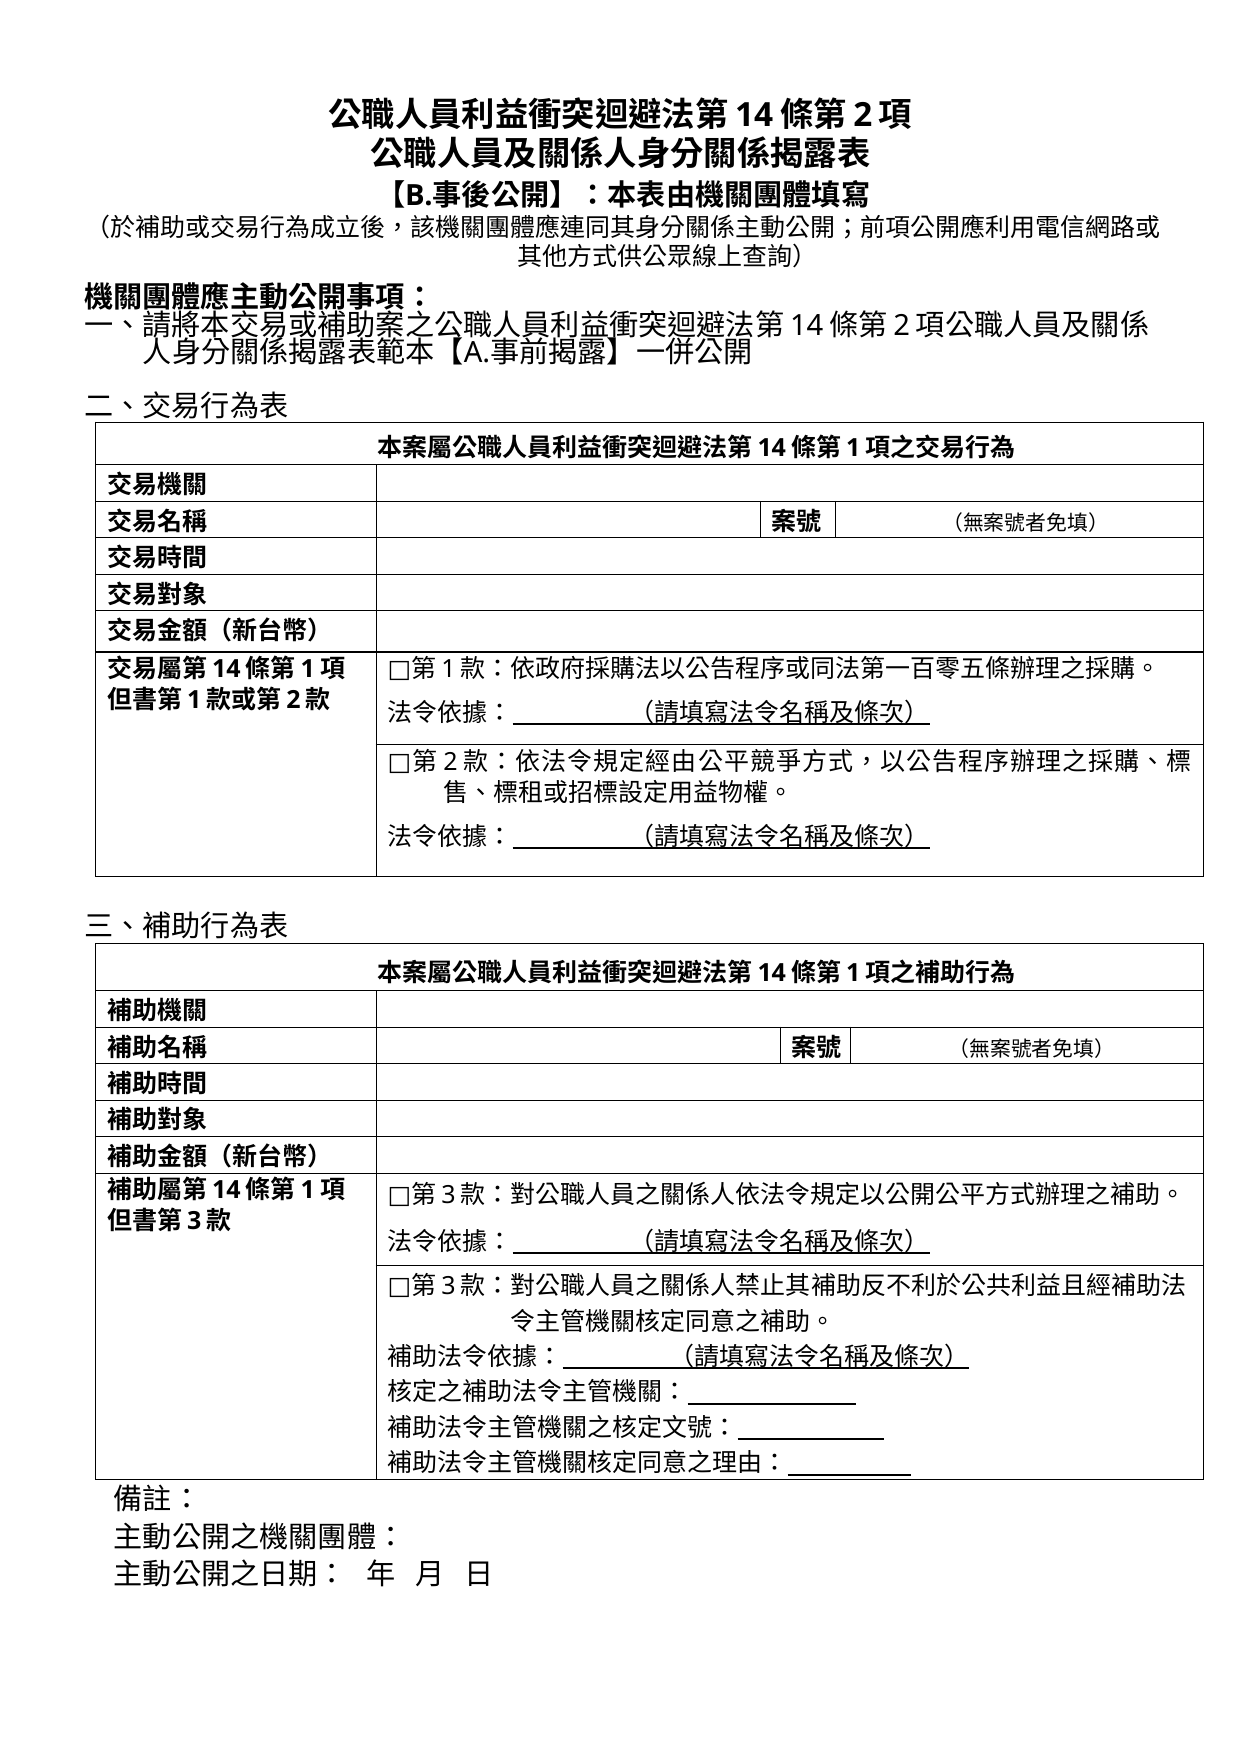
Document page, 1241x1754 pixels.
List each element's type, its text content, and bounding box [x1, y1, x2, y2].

table_cell 案號 [781, 1028, 850, 1063]
text （於補助或交易行為成立後，該機關團體應連同其身分關係主動公開；前項公開應利用電信網路或其他方式供公眾線上查詢） [84, 213, 1162, 272]
table_header 本案屬公職人員利益衝突迴避法第14條第1項之補助行為 [96, 944, 1203, 990]
table_cell 交易名稱 [96, 502, 376, 537]
text 公職人員及關係人身分關係揭露表 [187, 134, 1053, 174]
text 一、請將本交易或補助案之公職人員利益衝突迴避法第14條第2項公職人員及關係人身分關係揭露表範本【A.事前揭露】一併公開 [84, 313, 1162, 367]
table_cell [377, 991, 1203, 1027]
table_cell □第3款：對公職人員之關係人依法令規定以公開公平方式辦理之補助。 法令依據： （請填寫法令名稱及條次） [377, 1174, 1203, 1265]
text 二、交易行為表 [84, 394, 1162, 422]
table_cell （無案號者免填） [836, 502, 1203, 537]
table_cell 交易機關 [96, 465, 376, 501]
table_cell [377, 538, 1203, 574]
table_cell □第3款：對公職人員之關係人禁止其補助反不利於公共利益且經補助法令主管機關核定同意之補助。 補助法令依據： （請填寫法令名稱及條次） 核定之補助法令主管機關： 補助法令主管機關之核定文號： 補助法令主管機關核定同意之理由： [377, 1266, 1203, 1479]
table_cell [377, 611, 1203, 651]
table_cell [377, 1028, 780, 1063]
table_cell [377, 1137, 1203, 1172]
table_cell 補助屬第14條第1項但書第3款 [96, 1174, 376, 1479]
table_cell 補助名稱 [96, 1028, 376, 1063]
table_cell [377, 1064, 1203, 1099]
table_cell 交易屬第14條第1項但書第1款或第2款 [96, 653, 376, 876]
table_cell □第2款：依法令規定經由公平競爭方式，以公告程序辦理之採購、標售、標租或招標設定用益物權。 法令依據： （請填寫法令名稱及條次） [377, 745, 1203, 876]
table_header 本案屬公職人員利益衝突迴避法第14條第1項之交易行為 [96, 423, 1203, 464]
text 主動公開之機關團體： [113, 1517, 1147, 1555]
table_cell □第1款：依政府採購法以公告程序或同法第一百零五條辦理之採購。 法令依據： （請填寫法令名稱及條次） [377, 653, 1203, 744]
table_cell 補助對象 [96, 1101, 376, 1136]
text 主動公開之日期： 年 月 日 [113, 1555, 1147, 1592]
table_cell 交易金額（新台幣） [96, 611, 376, 651]
table_cell [377, 575, 1203, 610]
table_cell 案號 [761, 502, 835, 537]
text 公職人員利益衝突迴避法第14條第2項 [187, 94, 1053, 134]
table_cell 交易對象 [96, 575, 376, 610]
table_cell 交易時間 [96, 538, 376, 574]
table_cell 補助金額（新台幣） [96, 1137, 376, 1172]
text 【B.事後公開】：本表由機關團體填寫 [84, 174, 1162, 213]
table_cell （無案號者免填） [851, 1028, 1203, 1063]
text 機關團體應主動公開事項： [84, 284, 1162, 313]
table_cell [377, 502, 760, 537]
text 備註： [113, 1480, 1147, 1517]
text 三、補助行為表 [84, 910, 1147, 943]
table_cell 補助機關 [96, 991, 376, 1027]
table_cell 補助時間 [96, 1064, 376, 1099]
table_cell [377, 1101, 1203, 1136]
table_cell [377, 465, 1203, 501]
